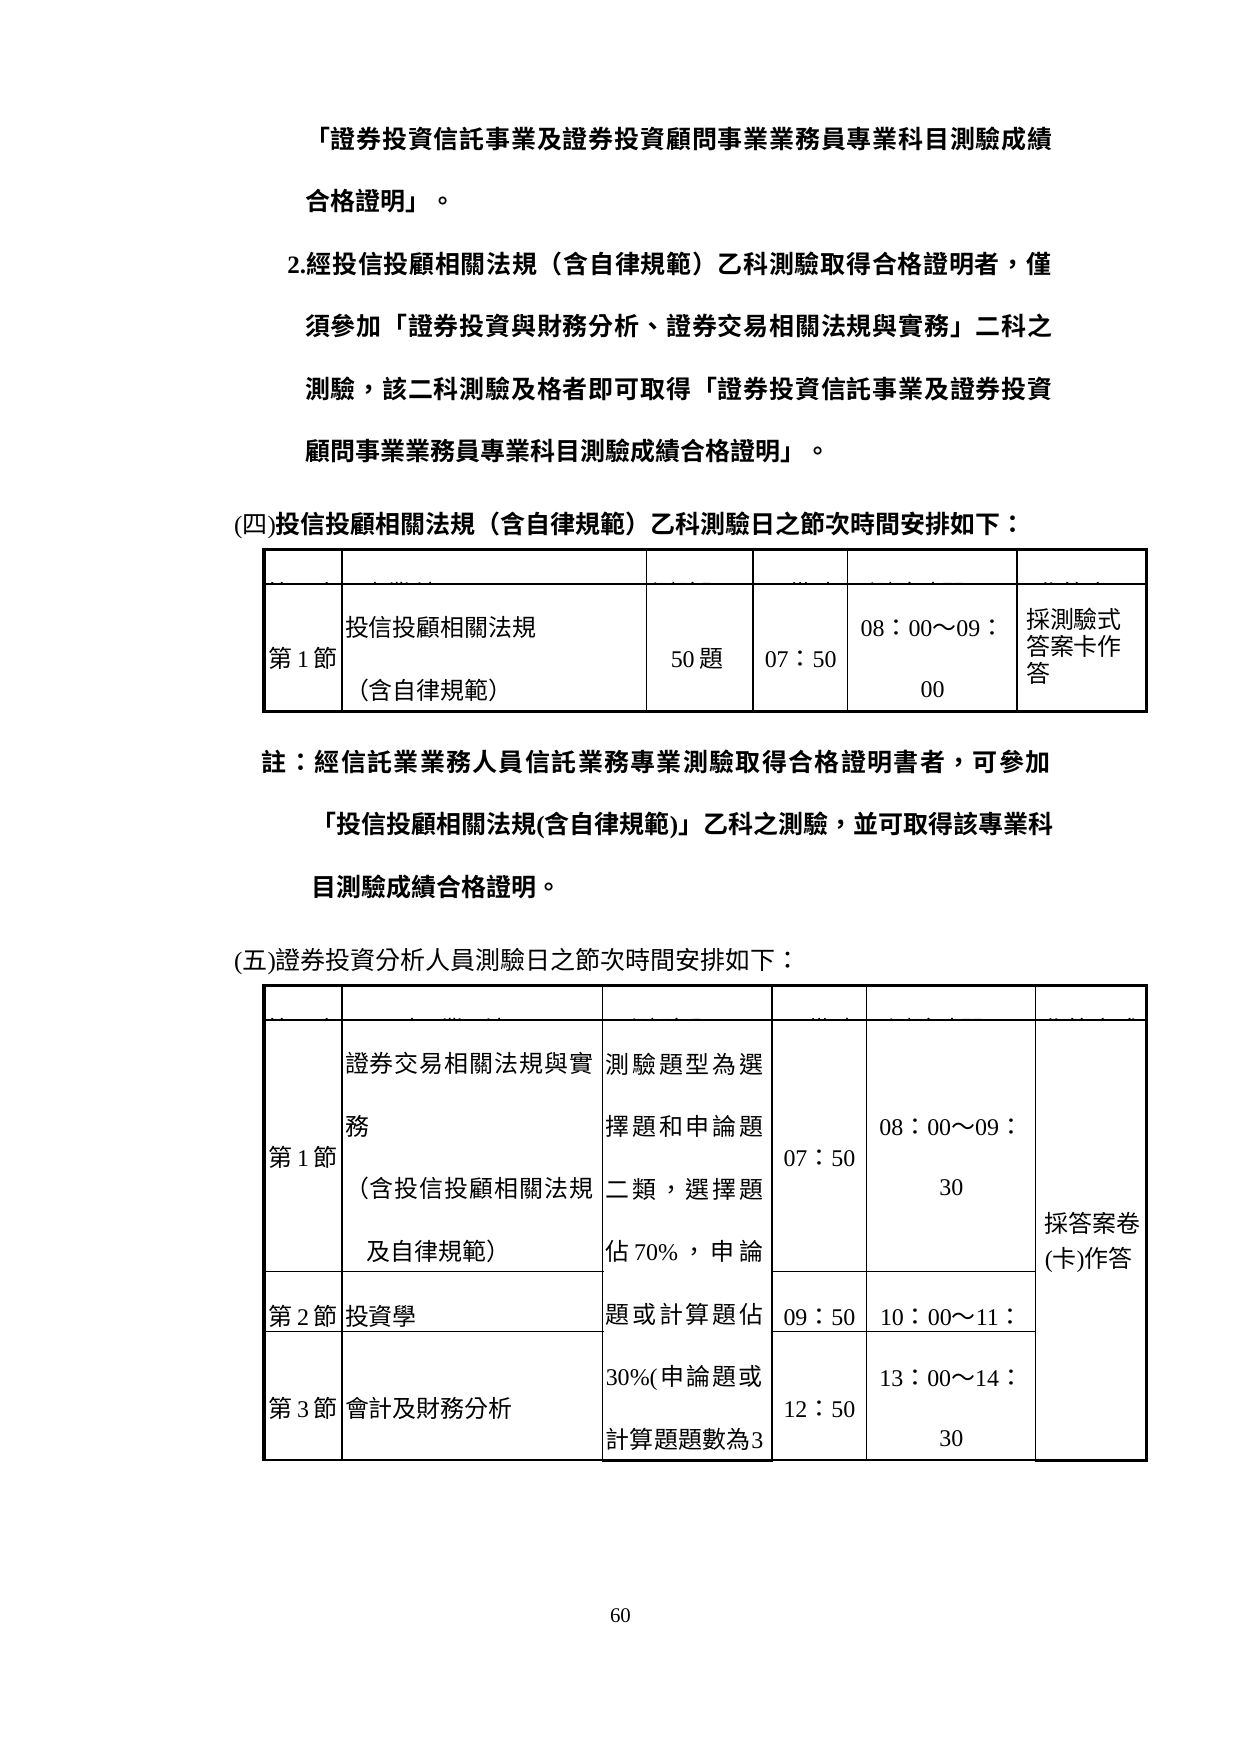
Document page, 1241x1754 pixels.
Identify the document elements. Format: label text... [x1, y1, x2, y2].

table_header 專 業 科 目 [343, 987, 602, 1019]
table_header 測驗時間 [867, 987, 1035, 1019]
table_cell 會計及財務分析 [343, 1332, 602, 1459]
table_cell 07：50 [773, 1021, 866, 1271]
table_cell 測驗題型為選擇題和申論題二類，選擇題佔70%，申論題或計算題佔30%(申論題或計算題題數為3題)，每一節次測驗時間為90分鐘。 [603, 1021, 771, 1459]
table_cell 08：00～09：30 [867, 1021, 1035, 1271]
table_cell 第1節 [266, 1021, 341, 1271]
table_cell 09：50 [773, 1272, 866, 1331]
subtitle 「證券投資信託事業及證券投資顧問事業業務員專業科目測驗成績合格證明」。 [287, 96, 1053, 221]
table_cell 第3節 [266, 1332, 341, 1459]
subtitle 2.經投信投顧相關法規（含自律規範）乙科測驗取得合格證明者，僅須參加「證券投資與財務分析、證券交易相關法規與實務」二科之測驗，該二科測驗及格者即可取得「證券投資信託事業及證券投資顧問事業業務員專業科目測驗成績合格證明」。 [287, 221, 1053, 471]
table_header 預備時間 [773, 987, 866, 1019]
table_cell 50題 [647, 585, 752, 709]
table_header 預備時間 [754, 551, 847, 583]
table_header 測驗題目 [647, 551, 752, 583]
table_header 測驗時間 [848, 551, 1016, 583]
table_header 作答方式 [1018, 551, 1145, 583]
table_cell 第1節 [266, 585, 341, 709]
table_cell 投資學 [343, 1272, 602, 1331]
table_cell 12：50 [773, 1332, 866, 1459]
table_header 作答方式 [1036, 987, 1145, 1019]
subtitle (五)證券投資分析人員測驗日之節次時間安排如下： [234, 917, 1053, 979]
table_header 測 驗 題 目 [603, 987, 771, 1019]
table_cell 證券交易相關法規與實務 （含投信投顧相關法規及自律規範） [343, 1021, 602, 1271]
table_header 節 次 [266, 551, 341, 583]
table_header 專業科目 [343, 551, 646, 583]
subtitle 註：經信託業業務人員信託業務專業測驗取得合格證明書者，可參加「投信投顧相關法規(含自律規範)」乙科之測驗，並可取得該專業科目測驗成績合格證明。 [262, 719, 1053, 906]
table_cell 第2節 [266, 1272, 341, 1331]
table_cell 07：50 [754, 585, 847, 709]
table_cell 10：00～11：30 [867, 1272, 1035, 1331]
table_header 節 次 [266, 987, 341, 1019]
table_cell 13：00～14：30 [867, 1332, 1035, 1459]
table_cell 投信投顧相關法規 （含自律規範） [343, 585, 646, 709]
subtitle (四)投信投顧相關法規（含自律規範）乙科測驗日之節次時間安排如下： [234, 481, 1053, 543]
table_cell 08：00～09：00 [848, 585, 1016, 709]
table_cell 採答案卷(卡)作答 [1036, 1021, 1145, 1459]
table_cell 採測驗式答案卡作答 [1018, 585, 1145, 709]
